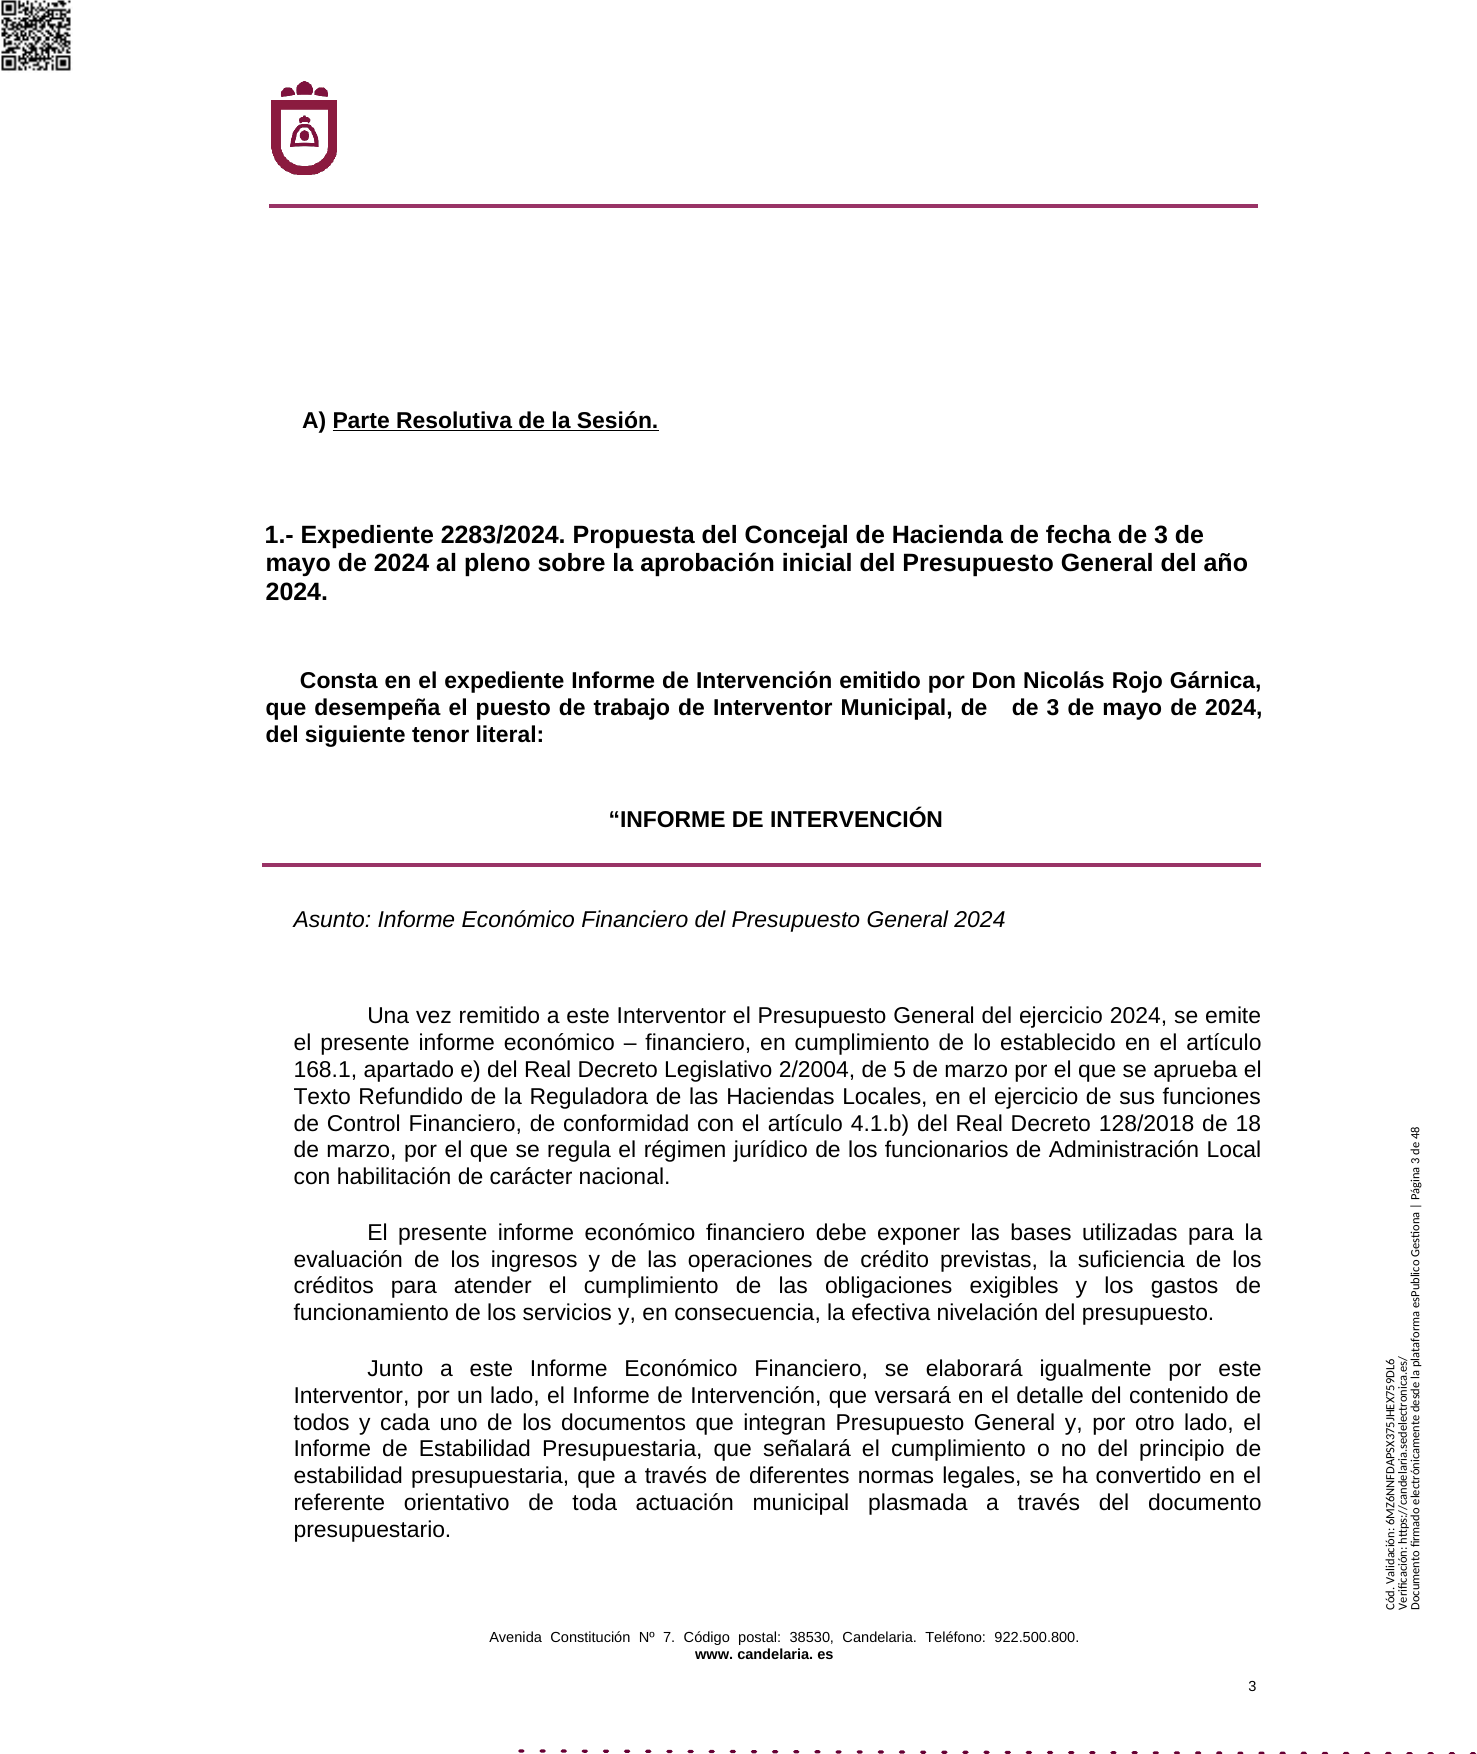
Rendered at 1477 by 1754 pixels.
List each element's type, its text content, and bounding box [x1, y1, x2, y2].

text Junto a este Informe Económico Financiero, se elaborará igualmente por este Interventor, por un lado, el Informe de Intervención, que versará en el detalle del contenido de todos y cada uno de los documentos que integran Presupuesto General y, por otro lado, el Informe de Estabilidad Presupuestaria, que señalará el cumplimiento o no del principio de estabilidad presupuestaria, que a través de diferentes normas legales, se ha convertido en el referente orientativo de toda actuación municipal plasmada a través del documento presupuestario. [293, 1355, 1263, 1542]
text A) Parte Resolutiva de la Sesión. [302, 407, 1268, 433]
text Asunto: Informe Económico Financiero del Presupuesto General 2024 [293, 900, 1268, 933]
text 1.- Expediente 2283/2024. Propuesta del Concejal de Hacienda de fecha de 3 de mayo de 2024 al pleno sobre la aprobación inicial del Presupuesto General del año 2024. [264, 519, 1268, 606]
subtitle “INFORME DE INTERVENCIÓN [290, 806, 1268, 833]
text El presente informe económico financiero debe exponer las bases utilizadas para la evaluación de los ingresos y de las operaciones de crédito previstas, la suficiencia de los créditos para atender el cumplimiento de las obligaciones exigibles y los gastos de funcionamiento de los servicios y, en consecuencia, la efectiva nivelación del presupuesto. [293, 1219, 1263, 1326]
text Una vez remitido a este Interventor el Presupuesto General del ejercicio 2024, se emite el presente informe económico – financiero, en cumplimiento de lo establecido en el artículo 168.1, apartado e) del Real Decreto Legislativo 2/2004, de 5 de marzo por el que se aprueba el Texto Refundido de la Reguladora de las Haciendas Locales, en el ejercicio de sus funciones de Control Financiero, de conformidad con el artículo 4.1.b) del Real Decreto 128/2018 de 18 de marzo, por el que se regula el régimen jurídico de los funcionarios de Administración Local con habilitación de carácter nacional. [293, 1002, 1263, 1190]
text Consta en el expediente Informe de Intervención emitido por Don Nicolás Rojo Gárnica, que desempeña el puesto de trabajo de Interventor Municipal, de de 3 de mayo de 2024, del siguiente tenor literal: [264, 667, 1264, 748]
